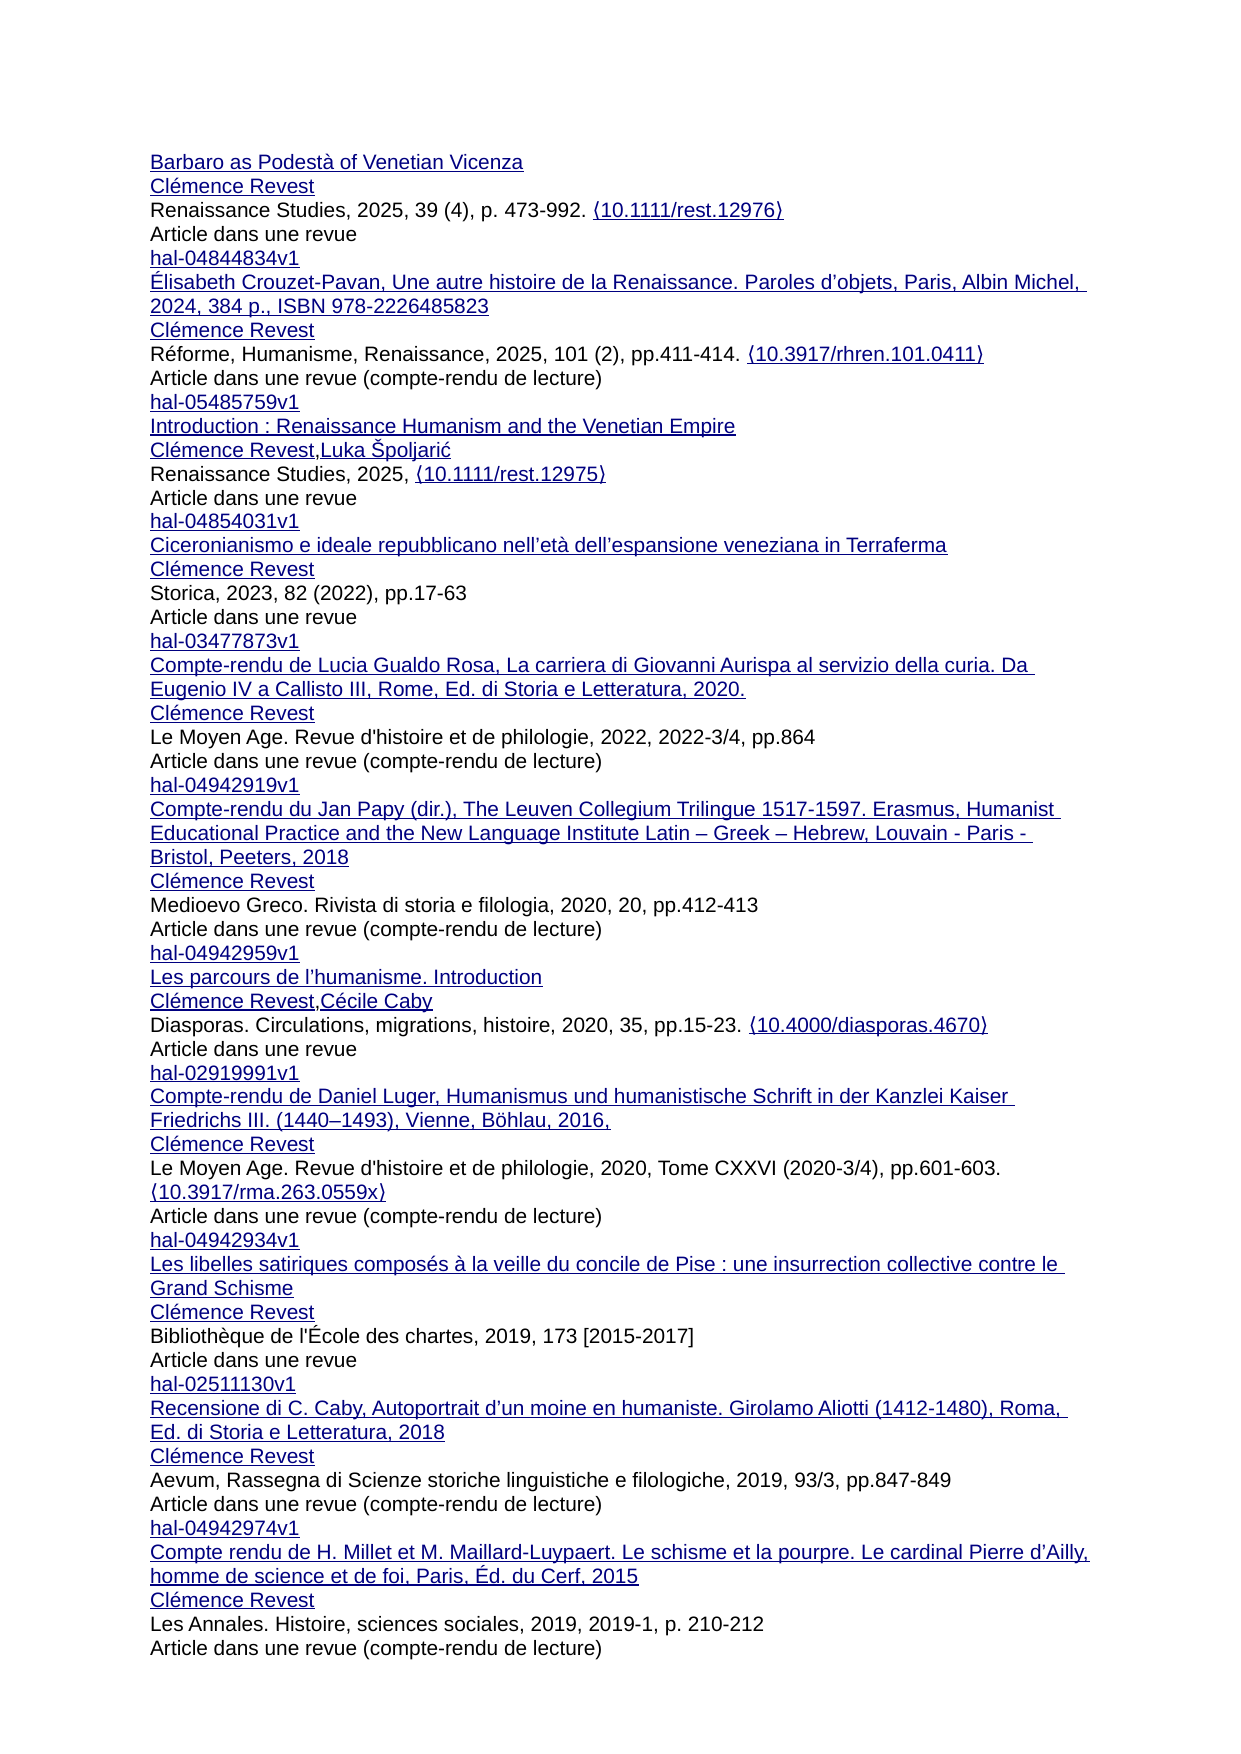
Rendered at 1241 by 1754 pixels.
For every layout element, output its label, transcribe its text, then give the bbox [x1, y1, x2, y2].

table_cell Élisabeth Crouzet-Pavan, Une autre histoire de la Renaissance. Paroles d’objets, Paris, Albin Michel, 2024, 384 p., ISBN 978-2226485823 Clémence Revest Réforme, Humanisme, Renaissance, 2025, 101 (2), pp.411-414. ⟨10.3917/rhren.101.0411⟩ Article dans une revue (compte-rendu de lecture) hal-05485759v1 [150, 270, 1090, 413]
table_cell Compte-rendu de Daniel Luger, Humanismus und humanistische Schrift in der Kanzlei Kaiser Friedrichs III. (1440–1493), Vienne, Böhlau, 2016, Clémence Revest Le Moyen Age. Revue d'histoire et de philologie, 2020, Tome CXXVI (2020-3/4), pp.601-603. ⟨10.3917/rma.263.0559x⟩ Article dans une revue (compte-rendu de lecture) hal-04942934v1 [150, 1084, 1090, 1252]
table_cell Compte-rendu du Jan Papy (dir.), The Leuven Collegium Trilingue 1517-1597. Erasmus, Humanist Educational Practice and the New Language Institute Latin – Greek – Hebrew, Louvain - Paris - Bristol, Peeters, 2018 Clémence Revest Medioevo Greco. Rivista di storia e filologia, 2020, 20, pp.412-413 Article dans une revue (compte-rendu de lecture) hal-04942959v1 [150, 797, 1090, 964]
table_cell Ciceronianismo e ideale repubblicano nell’età dell’espansione veneziana in Terraferma Clémence Revest Storica, 2023, 82 (2022), pp.17-63 Article dans une revue hal-03477873v1 [150, 533, 1090, 653]
table_cell homme de science et de foi, Paris, Éd. du Cerf, 2015 Clémence Revest Les Annales. Histoire, sciences sociales, 2019, 2019-1, p. 210-212 Article dans une revue (compte-rendu de lecture) [150, 1562, 1090, 1659]
table_cell Compte-rendu de Lucia Gualdo Rosa, La carriera di Giovanni Aurispa al servizio della curia. Da Eugenio IV a Callisto III, Rome, Ed. di Storia e Letteratura, 2020. Clémence Revest Le Moyen Age. Revue d'histoire et de philologie, 2022, 2022-3/4, pp.864 Article dans une revue (compte-rendu de lecture) hal-04942919v1 [150, 653, 1090, 797]
table_cell Recensione di C. Caby, Autoportrait d’un moine en humaniste. Girolamo Aliotti (1412-1480), Roma, Ed. di Storia e Letteratura, 2018 Clémence Revest Aevum, Rassegna di Scienze storiche linguistiche e filologiche, 2019, 93/3, pp.847-849 Article dans une revue (compte-rendu de lecture) hal-04942974v1 [150, 1396, 1090, 1539]
table_cell Barbaro as Podestà of Venetian Vicenza Clémence Revest Renaissance Studies, 2025, 39 (4), p. 473-992. ⟨10.1111/rest.12976⟩ Article dans une revue hal-04844834v1 [150, 150, 1090, 270]
table_cell Introduction : Renaissance Humanism and the Venetian Empire Clémence Revest,Luka Špoljarić Renaissance Studies, 2025, ⟨10.1111/rest.12975⟩ Article dans une revue hal-04854031v1 [150, 414, 1090, 533]
table_cell Compte rendu de H. Millet et M. Maillard-Luypaert. Le schisme et la pourpre. Le cardinal Pierre d’Ailly, [150, 1540, 1090, 1561]
table_cell Les libelles satiriques composés à la veille du concile de Pise : une insurrection collective contre le Grand Schisme Clémence Revest Bibliothèque de l'École des chartes, 2019, 173 [2015-2017] Article dans une revue hal-02511130v1 [150, 1252, 1090, 1396]
table_cell Les parcours de l’humanisme. Introduction Clémence Revest,Cécile Caby Diasporas. Circulations, migrations, histoire, 2020, 35, pp.15-23. ⟨10.4000/diasporas.4670⟩ Article dans une revue hal-02919991v1 [150, 965, 1090, 1084]
